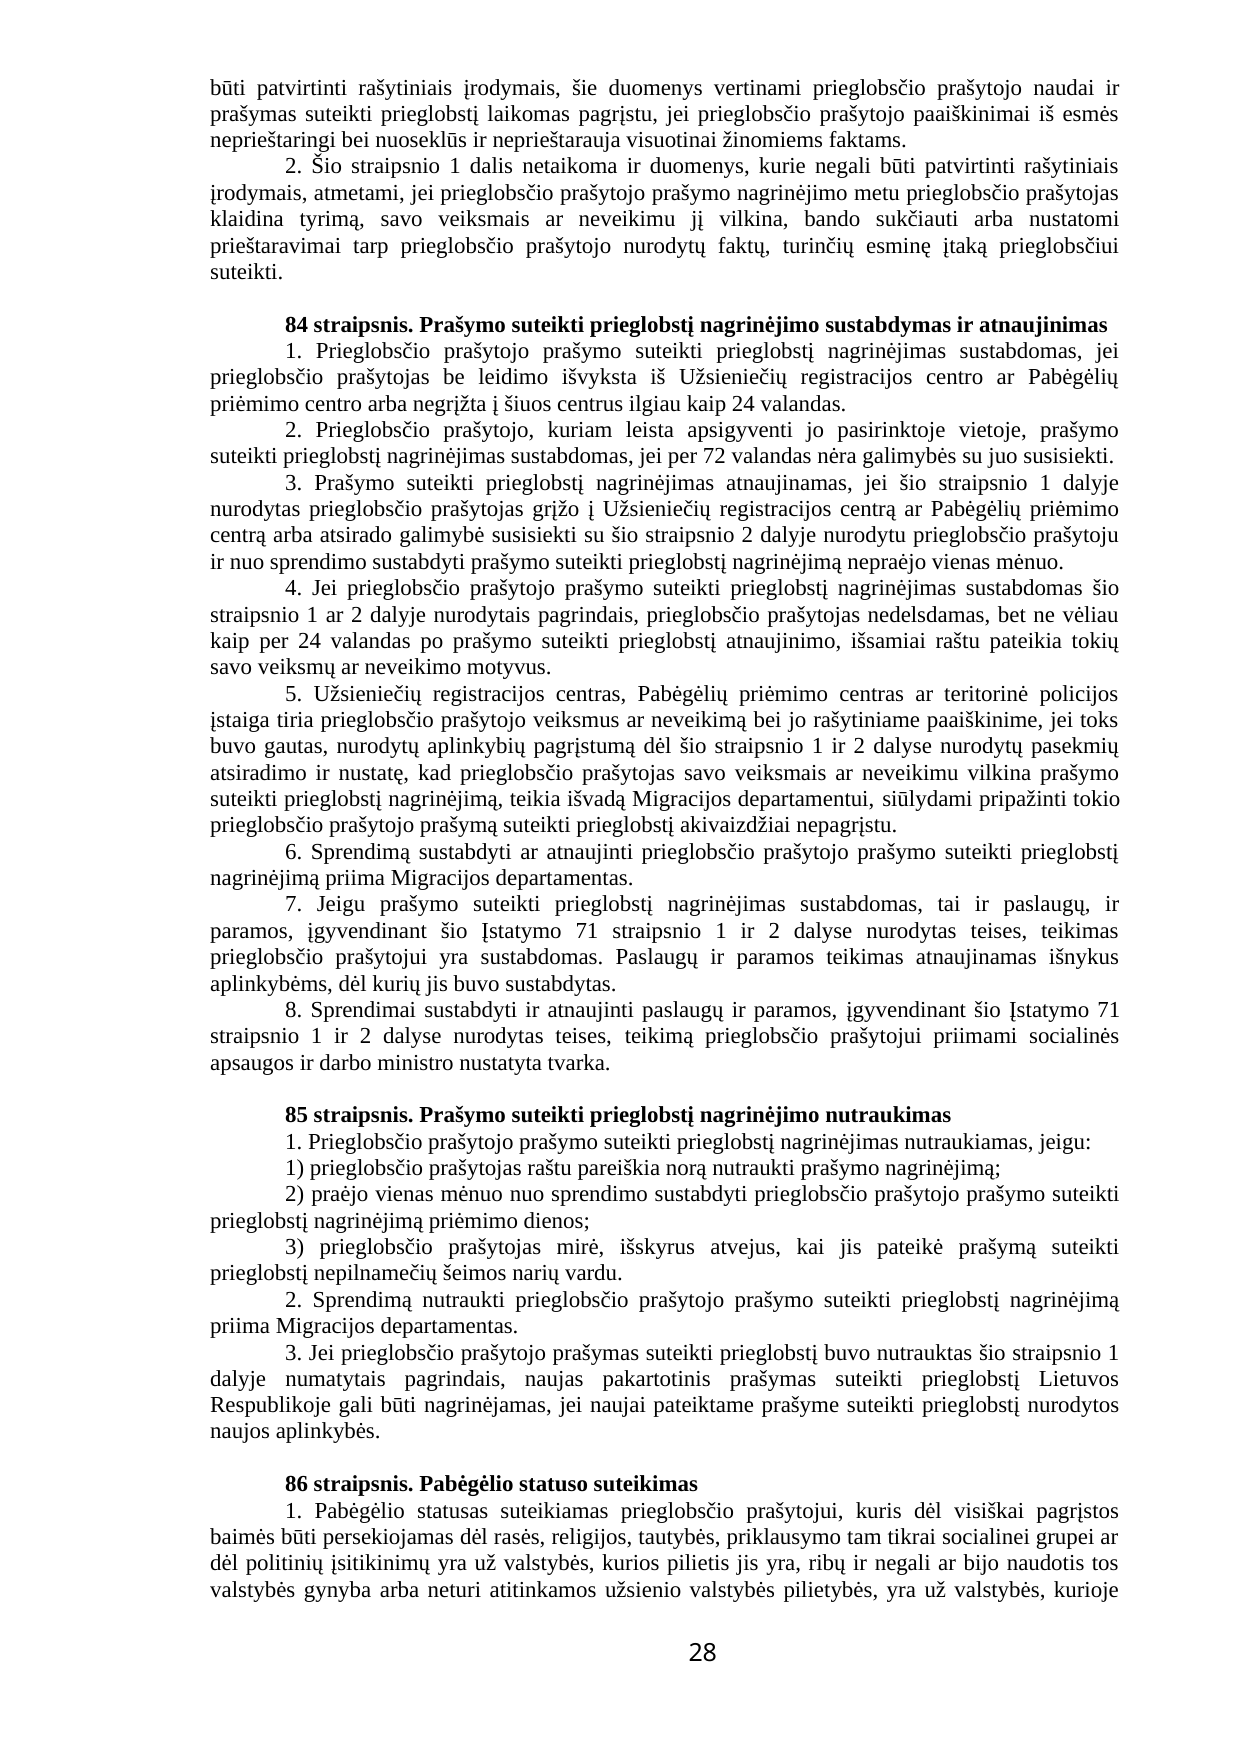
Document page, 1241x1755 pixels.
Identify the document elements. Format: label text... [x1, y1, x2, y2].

text 2. Šio straipsnio 1 dalis netaikoma ir duomenys, kurie negali būti patvirtinti rašytiniais įrodymais, atmetami, jei prieglobsčio prašytojo prašymo nagrinėjimo metu prieglobsčio prašytojas klaidina tyrimą, savo veiksmais ar neveikimu jį vilkina, bando sukčiauti arba nustatomi prieštaravimai tarp prieglobsčio prašytojo nurodytų faktų, turinčių esminę įtaką prieglobsčiui suteikti. [210, 153, 1120, 284]
text būti patvirtinti rašytiniais įrodymais, šie duomenys vertinami prieglobsčio prašytojo naudai ir prašymas suteikti prieglobstį laikomas pagrįstu, jei prieglobsčio prašytojo paaiškinimai iš esmės neprieštaringi bei nuoseklūs ir neprieštarauja visuotinai žinomiems faktams. [210, 73, 1120, 153]
text 85 straipsnis. Prašymo suteikti prieglobstį nagrinėjimo nutraukimas [210, 1101, 1120, 1128]
text 3. Jei prieglobsčio prašytojo prašymas suteikti prieglobstį buvo nutrauktas šio straipsnio 1 dalyje numatytais pagrindais, naujas pakartotinis prašymas suteikti prieglobstį Lietuvos Respublikoje gali būti nagrinėjamas, jei naujai pateiktame prašyme suteikti prieglobstį nurodytos naujos aplinkybės. [210, 1338, 1120, 1444]
text 1) prieglobsčio prašytojas raštu pareiškia norą nutraukti prašymo nagrinėjimą; [210, 1154, 1120, 1180]
text 1. Prieglobsčio prašytojo prašymo suteikti prieglobstį nagrinėjimas nutraukiamas, jeigu: [210, 1128, 1120, 1154]
text 2) praėjo vienas mėnuo nuo sprendimo sustabdyti prieglobsčio prašytojo prašymo suteikti prieglobstį nagrinėjimą priėmimo dienos; [210, 1180, 1120, 1233]
text 1. Pabėgėlio statusas suteikiamas prieglobsčio prašytojui, kuris dėl visiškai pagrįstos baimės būti persekiojamas dėl rasės, religijos, tautybės, priklausymo tam tikrai socialinei grupei ar dėl politinių įsitikinimų yra už valstybės, kurios pilietis jis yra, ribų ir negali ar bijo naudotis tos valstybės gynyba arba neturi atitinkamos užsienio valstybės pilietybės, yra už valstybės, kurioje [210, 1497, 1120, 1602]
text 1. Prieglobsčio prašytojo prašymo suteikti prieglobstį nagrinėjimas sustabdomas, jei prieglobsčio prašytojas be leidimo išvyksta iš Užsieniečių registracijos centro ar Pabėgėlių priėmimo centro arba negrįžta į šiuos centrus ilgiau kaip 24 valandas. [210, 337, 1120, 416]
text 7. Jeigu prašymo suteikti prieglobstį nagrinėjimas sustabdomas, tai ir paslaugų, ir paramos, įgyvendinant šio Įstatymo 71 straipsnio 1 ir 2 dalyse nurodytas teises, teikimas prieglobsčio prašytojui yra sustabdomas. Paslaugų ir paramos teikimas atnaujinamas išnykus aplinkybėms, dėl kurių jis buvo sustabdytas. [210, 891, 1120, 996]
text 84 straipsnis. Prašymo suteikti prieglobstį nagrinėjimo sustabdymas ir atnaujinimas [285, 311, 1120, 337]
text 3) prieglobsčio prašytojas mirė, išskyrus atvejus, kai jis pateikė prašymą suteikti prieglobstį nepilnamečių šeimos narių vardu. [210, 1233, 1120, 1286]
text 3. Prašymo suteikti prieglobstį nagrinėjimas atnaujinamas, jei šio straipsnio 1 dalyje nurodytas prieglobsčio prašytojas grįžo į Užsieniečių registracijos centrą ar Pabėgėlių priėmimo centrą arba atsirado galimybė susisiekti su šio straipsnio 2 dalyje nurodytu prieglobsčio prašytoju ir nuo sprendimo sustabdyti prašymo suteikti prieglobstį nagrinėjimą nepraėjo vienas mėnuo. [210, 469, 1120, 574]
text 4. Jei prieglobsčio prašytojo prašymo suteikti prieglobstį nagrinėjimas sustabdomas šio straipsnio 1 ar 2 dalyje nurodytais pagrindais, prieglobsčio prašytojas nedelsdamas, bet ne vėliau kaip per 24 valandas po prašymo suteikti prieglobstį atnaujinimo, išsamiai raštu pateikia tokių savo veiksmų ar neveikimo motyvus. [210, 574, 1120, 680]
text 6. Sprendimą sustabdyti ar atnaujinti prieglobsčio prašytojo prašymo suteikti prieglobstį nagrinėjimą priima Migracijos departamentas. [210, 838, 1120, 891]
text 86 straipsnis. Pabėgėlio statuso suteikimas [210, 1470, 1120, 1497]
text 2. Sprendimą nutraukti prieglobsčio prašytojo prašymo suteikti prieglobstį nagrinėjimą priima Migracijos departamentas. [210, 1286, 1120, 1338]
text 2. Prieglobsčio prašytojo, kuriam leista apsigyventi jo pasirinktoje vietoje, prašymo suteikti prieglobstį nagrinėjimas sustabdomas, jei per 72 valandas nėra galimybės su juo susisiekti. [210, 416, 1120, 469]
text 5. Užsieniečių registracijos centras, Pabėgėlių priėmimo centras ar teritorinė policijos įstaiga tiria prieglobsčio prašytojo veiksmus ar neveikimą bei jo rašytiniame paaiškinime, jei toks buvo gautas, nurodytų aplinkybių pagrįstumą dėl šio straipsnio 1 ir 2 dalyse nurodytų pasekmių atsiradimo ir nustatę, kad prieglobsčio prašytojas savo veiksmais ar neveikimu vilkina prašymo suteikti prieglobstį nagrinėjimą, teikia išvadą Migracijos departamentui, siūlydami pripažinti tokio prieglobsčio prašytojo prašymą suteikti prieglobstį akivaizdžiai nepagrįstu. [210, 680, 1120, 838]
text 8. Sprendimai sustabdyti ir atnaujinti paslaugų ir paramos, įgyvendinant šio Įstatymo 71 straipsnio 1 ir 2 dalyse nurodytas teises, teikimą prieglobsčio prašytojui priimami socialinės apsaugos ir darbo ministro nustatyta tvarka. [210, 996, 1120, 1075]
